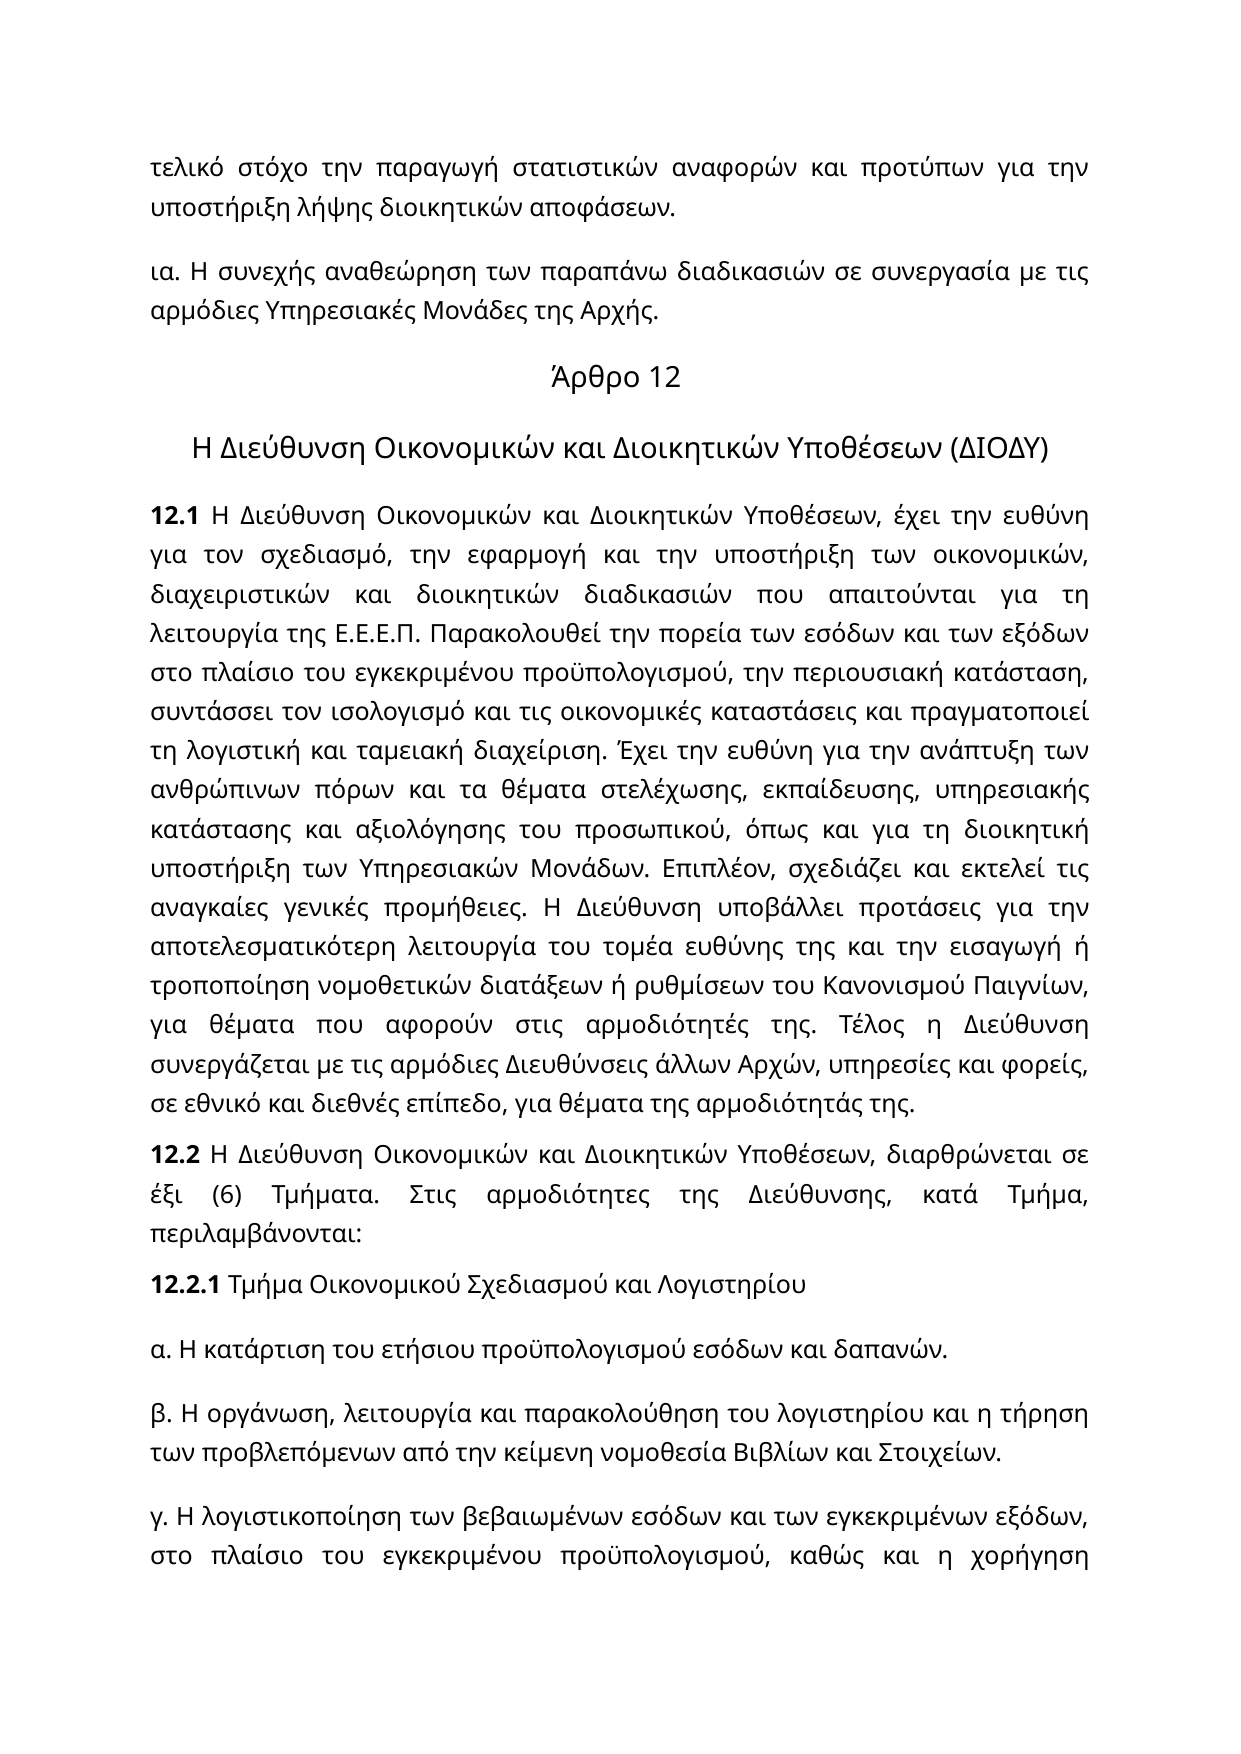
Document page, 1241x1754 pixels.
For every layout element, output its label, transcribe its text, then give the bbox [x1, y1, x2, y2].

text ια. Η συνεχής αναθεώρηση των παραπάνω διαδικασιών σε συνεργασία με τις αρμόδιες Υπηρεσιακές Μονάδες της Αρχής. [150, 253, 1090, 327]
text τελικό στόχο την παραγωγή στατιστικών αναφορών και προτύπων για την υποστήριξη λήψης διοικητικών αποφάσεων. [150, 150, 1090, 223]
subtitle Η Διεύθυνση Οικονομικών και Διοικητικών Υποθέσεων (ΔΙΟΔΥ) [150, 427, 1090, 467]
text γ. Η λογιστικοποίηση των βεβαιωμένων εσόδων και των εγκεκριμένων εξόδων, στο πλαίσιο του εγκεκριμένου προϋπολογισμού, καθώς και η χορήγηση [150, 1499, 1090, 1572]
subtitle Άρθρο 12 [150, 357, 1090, 396]
text β. Η οργάνωση, λειτουργία και παρακολούθηση του λογιστηρίου και η τήρηση των προβλεπόμενων από την κείμενη νομοθεσία Βιβλίων και Στοιχείων. [150, 1395, 1090, 1469]
text 12.2.1 Τμήμα Οικονομικού Σχεδιασμού και Λογιστηρίου [150, 1267, 1090, 1301]
text 12.1 Η Διεύθυνση Οικονομικών και Διοικητικών Υποθέσεων, έχει την ευθύνη για τον σχεδιασμό, την εφαρμογή και την υποστήριξη των οικονομικών, διαχειριστικών και διοικητικών διαδικασιών που απαιτούνται για τη λειτουργία της Ε.Ε.Ε.Π. Παρακολουθεί την πορεία των εσόδων και των εξόδων στο πλαίσιο του εγκεκριμένου προϋπολογισμού, την περιουσιακή κατάσταση, συντάσσει τον ισολογισμό και τις οικονομικές καταστάσεις και πραγματοποιεί τη λογιστική και ταμειακή διαχείριση. Έχει την ευθύνη για την ανάπτυξη των ανθρώπινων πόρων και τα θέματα στελέχωσης, εκπαίδευσης, υπηρεσιακής κατάστασης και αξιολόγησης του προσωπικού, όπως και για τη διοικητική υποστήριξη των Υπηρεσιακών Μονάδων. Επιπλέον, σχεδιάζει και εκτελεί τις αναγκαίες γενικές προμήθειες. Η Διεύθυνση υποβάλλει προτάσεις για την αποτελεσματικότερη λειτουργία του τομέα ευθύνης της και την εισαγωγή ή τροποποίηση νομοθετικών διατάξεων ή ρυθμίσεων του Κανονισμού Παιγνίων, για θέματα που αφορούν στις αρμοδιότητές της. Τέλος η Διεύθυνση συνεργάζεται με τις αρμόδιες Διευθύνσεις άλλων Αρχών, υπηρεσίες και φορείς, σε εθνικό και διεθνές επίπεδο, για θέματα της αρμοδιότητάς της. [150, 498, 1090, 1119]
text 12.2 Η Διεύθυνση Οικονομικών και Διοικητικών Υποθέσεων, διαρθρώνεται σε έξι (6) Τμήματα. Στις αρμοδιότητες της Διεύθυνσης, κατά Τμήμα, περιλαμβάνονται: [150, 1137, 1090, 1249]
text α. Η κατάρτιση του ετήσιου προϋπολογισμού εσόδων και δαπανών. [150, 1331, 1090, 1365]
